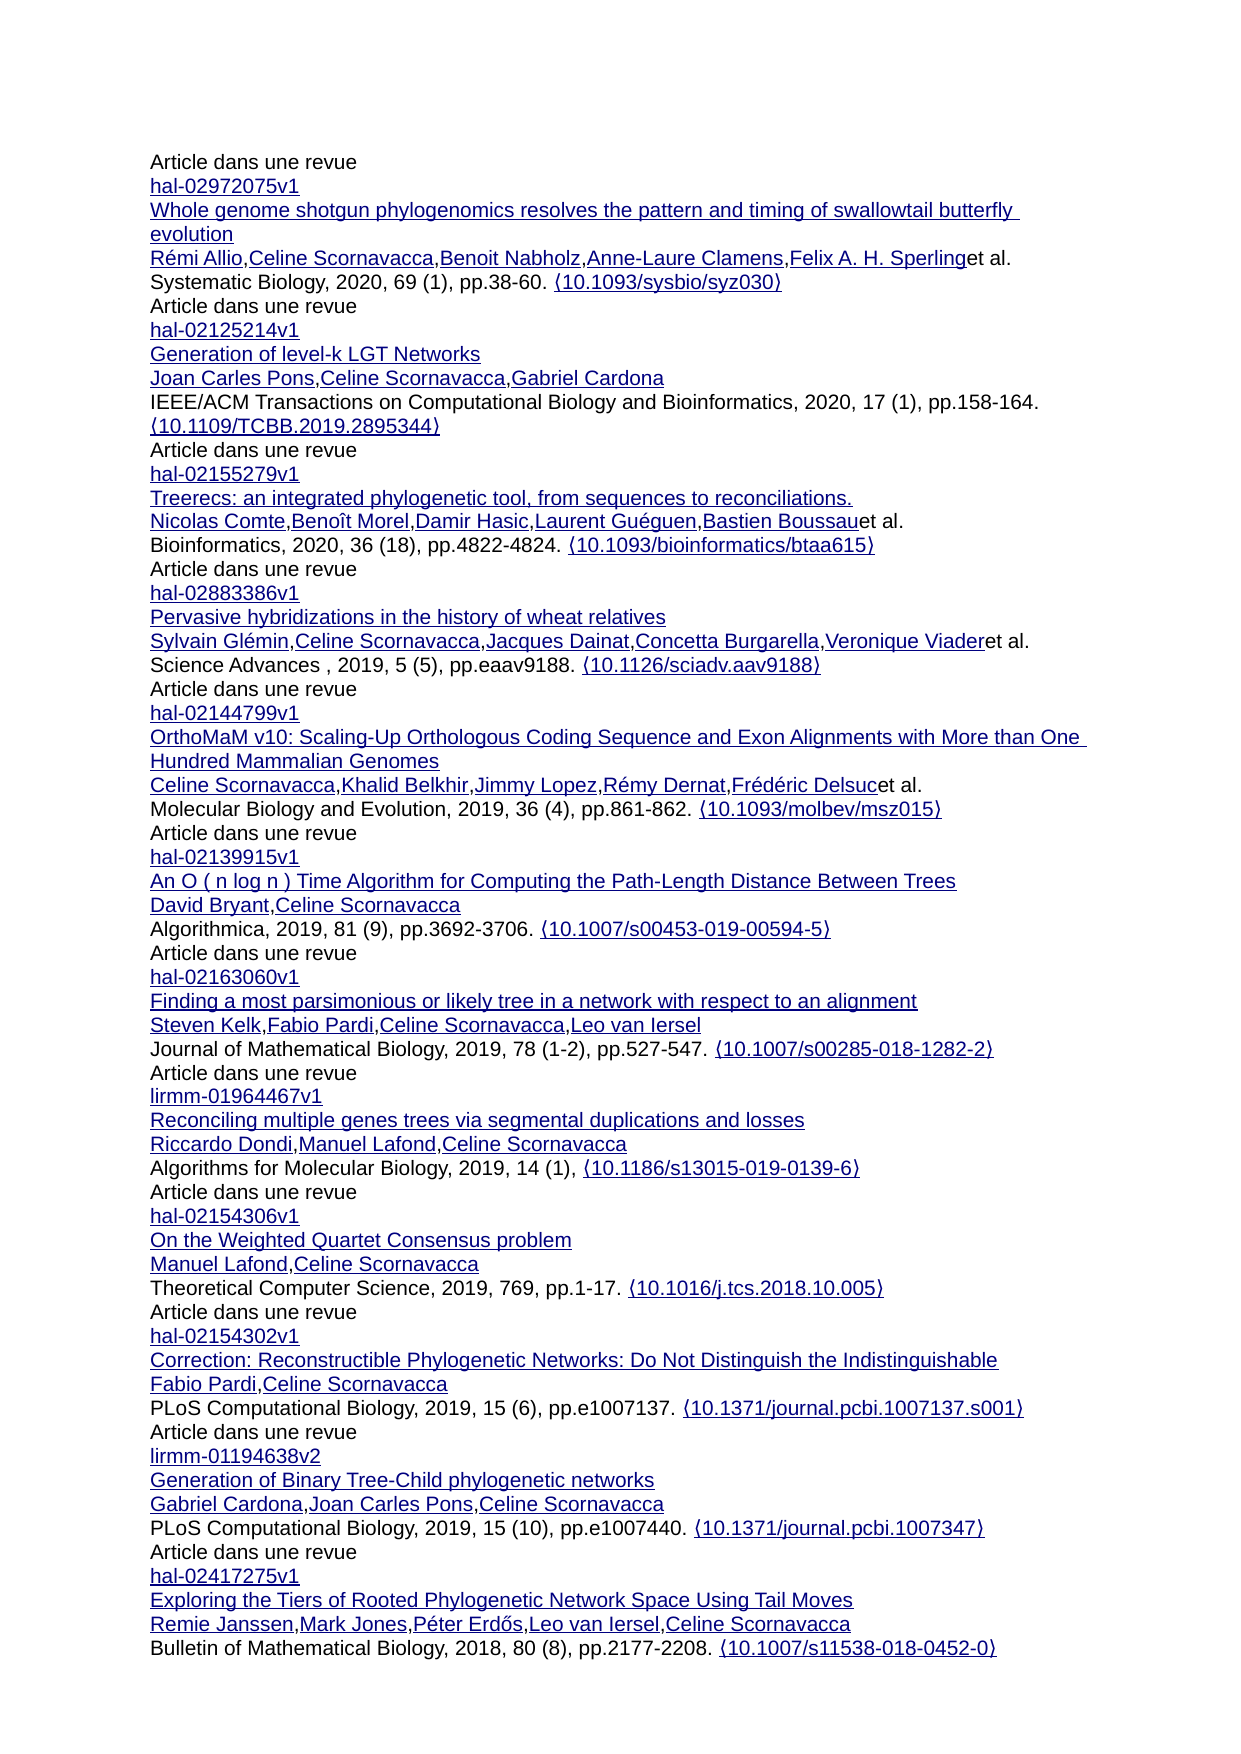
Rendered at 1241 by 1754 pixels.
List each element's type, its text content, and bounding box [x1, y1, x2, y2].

table_cell Pervasive hybridizations in the history of wheat relatives Sylvain Glémin,Celine Scornavacca,Jacques Dainat,Concetta Burgarella,Veronique Viaderet al. Science Advances , 2019, 5 (5), pp.eaav9188. ⟨10.1126/sciadv.aav9188⟩ Article dans une revue hal-02144799v1 [150, 605, 1090, 725]
table_cell Article dans une revue hal-02972075v1 [150, 150, 1090, 198]
table_cell Generation of level-k LGT Networks Joan Carles Pons,Celine Scornavacca,Gabriel Cardona IEEE/ACM Transactions on Computational Biology and Bioinformatics, 2020, 17 (1), pp.158-164. ⟨10.1109/TCBB.2019.2895344⟩ Article dans une revue hal-02155279v1 [150, 342, 1090, 485]
table_cell An O ( n log n ) Time Algorithm for Computing the Path-Length Distance Between Trees David Bryant,Celine Scornavacca Algorithmica, 2019, 81 (9), pp.3692-3706. ⟨10.1007/s00453-019-00594-5⟩ Article dans une revue hal-02163060v1 [150, 869, 1090, 988]
table_cell OrthoMaM v10: Scaling-Up Orthologous Coding Sequence and Exon Alignments with More than One Hundred Mammalian Genomes Celine Scornavacca,Khalid Belkhir,Jimmy Lopez,Rémy Dernat,Frédéric Delsucet al. Molecular Biology and Evolution, 2019, 36 (4), pp.861-862. ⟨10.1093/molbev/msz015⟩ Article dans une revue hal-02139915v1 [150, 725, 1090, 869]
table_cell Treerecs: an integrated phylogenetic tool, from sequences to reconciliations. Nicolas Comte,Benoît Morel,Damir Hasic,Laurent Guéguen,Bastien Boussauet al. Bioinformatics, 2020, 36 (18), pp.4822-4824. ⟨10.1093/bioinformatics/btaa615⟩ Article dans une revue hal-02883386v1 [150, 485, 1090, 605]
table_cell Whole genome shotgun phylogenomics resolves the pattern and timing of swallowtail butterfly evolution Rémi Allio,Celine Scornavacca,Benoit Nabholz,Anne-Laure Clamens,Felix A. H. Sperlinget al. Systematic Biology, 2020, 69 (1), pp.38-60. ⟨10.1093/sysbio/syz030⟩ Article dans une revue hal-02125214v1 [150, 198, 1090, 342]
table_cell On the Weighted Quartet Consensus problem Manuel Lafond,Celine Scornavacca Theoretical Computer Science, 2019, 769, pp.1-17. ⟨10.1016/j.tcs.2018.10.005⟩ Article dans une revue hal-02154302v1 [150, 1228, 1090, 1348]
table_cell Exploring the Tiers of Rooted Phylogenetic Network Space Using Tail Moves Remie Janssen,Mark Jones,Péter Erdős,Leo van Iersel,Celine Scornavacca Bulletin of Mathematical Biology, 2018, 80 (8), pp.2177-2208. ⟨10.1007/s11538-018-0452-0⟩ [150, 1588, 1090, 1659]
table_cell Generation of Binary Tree-Child phylogenetic networks Gabriel Cardona,Joan Carles Pons,Celine Scornavacca PLoS Computational Biology, 2019, 15 (10), pp.e1007440. ⟨10.1371/journal.pcbi.1007347⟩ Article dans une revue hal-02417275v1 [150, 1468, 1090, 1587]
table_cell Finding a most parsimonious or likely tree in a network with respect to an alignment Steven Kelk,Fabio Pardi,Celine Scornavacca,Leo van Iersel Journal of Mathematical Biology, 2019, 78 (1-2), pp.527-547. ⟨10.1007/s00285-018-1282-2⟩ Article dans une revue lirmm-01964467v1 [150, 989, 1090, 1108]
table_cell Reconciling multiple genes trees via segmental duplications and losses Riccardo Dondi,Manuel Lafond,Celine Scornavacca Algorithms for Molecular Biology, 2019, 14 (1), ⟨10.1186/s13015-019-0139-6⟩ Article dans une revue hal-02154306v1 [150, 1108, 1090, 1228]
table_cell Correction: Reconstructible Phylogenetic Networks: Do Not Distinguish the Indistinguishable Fabio Pardi,Celine Scornavacca PLoS Computational Biology, 2019, 15 (6), pp.e1007137. ⟨10.1371/journal.pcbi.1007137.s001⟩ Article dans une revue lirmm-01194638v2 [150, 1348, 1090, 1468]
